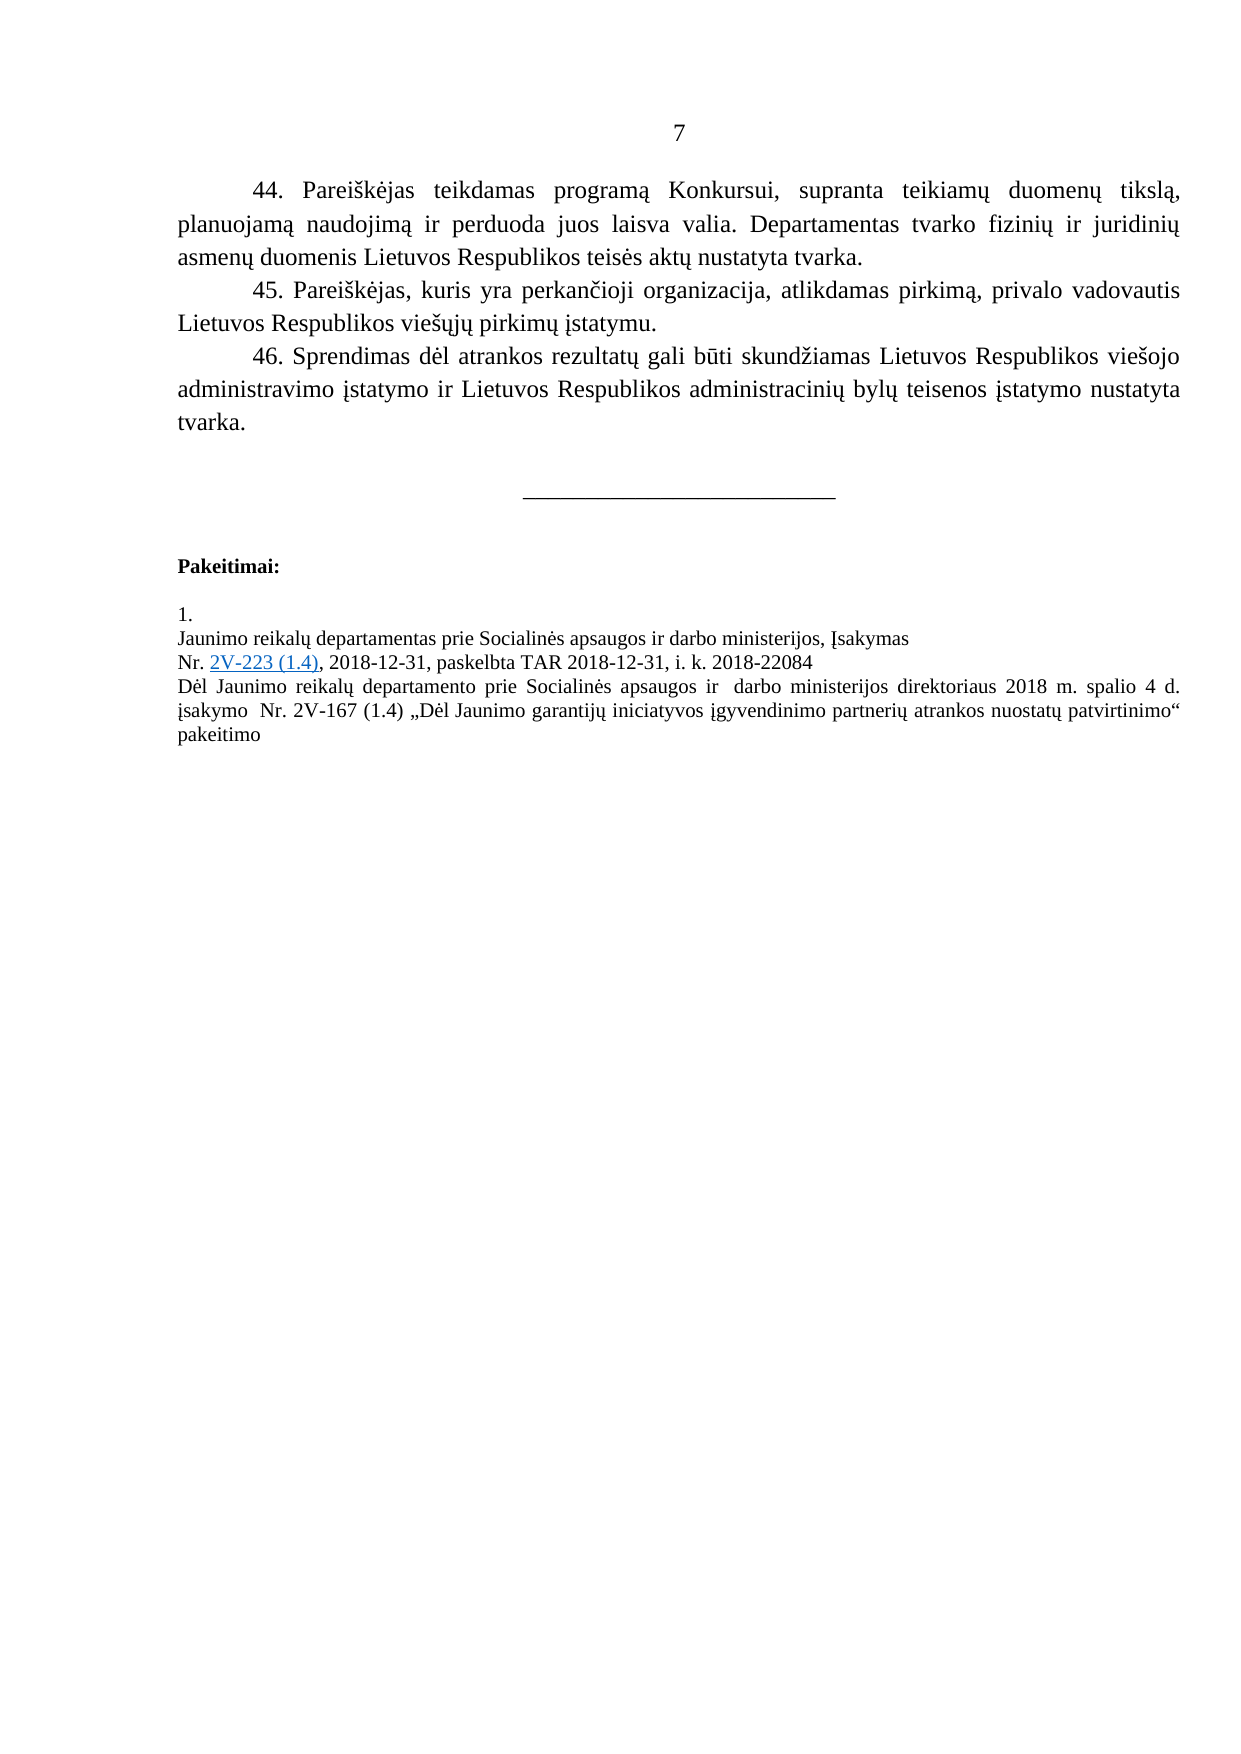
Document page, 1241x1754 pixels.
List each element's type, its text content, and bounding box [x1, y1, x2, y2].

text _________________________ [177, 473, 1181, 502]
text Nr. 2V-223 (1.4), 2018-12-31, paskelbta TAR 2018-12-31, i. k. 2018-22084 [177, 650, 1181, 674]
text Jaunimo reikalų departamentas prie Socialinės apsaugos ir darbo ministerijos, Įsakymas [177, 626, 1181, 650]
text 44. Pareiškėjas teikdamas programą Konkursui, supranta teikiamų duomenų tikslą, planuojamą naudojimą ir perduoda juos laisva valia. Departamentas tvarko fizinių ir juridinių asmenų duomenis Lietuvos Respublikos teisės aktų nustatyta tvarka. [177, 176, 1181, 270]
text 1. [177, 602, 1181, 626]
text 45. Pareiškėjas, kuris yra perkančioji organizacija, atlikdamas pirkimą, privalo vadovautis Lietuvos Respublikos viešųjų pirkimų įstatymu. [177, 275, 1181, 336]
text Dėl Jaunimo reikalų departamento prie Socialinės apsaugos ir darbo ministerijos direktoriaus 2018 m. spalio 4 d. įsakymo Nr. 2V-167 (1.4) „Dėl Jaunimo garantijų iniciatyvos įgyvendinimo partnerių atrankos nuostatų patvirtinimo“ pakeitimo [177, 674, 1181, 746]
text Pakeitimai: [177, 554, 1181, 578]
text 46. Sprendimas dėl atrankos rezultatų gali būti skundžiamas Lietuvos Respublikos viešojo administravimo įstatymo ir Lietuvos Respublikos administracinių bylų teisenos įstatymo nustatyta tvarka. [177, 341, 1181, 436]
